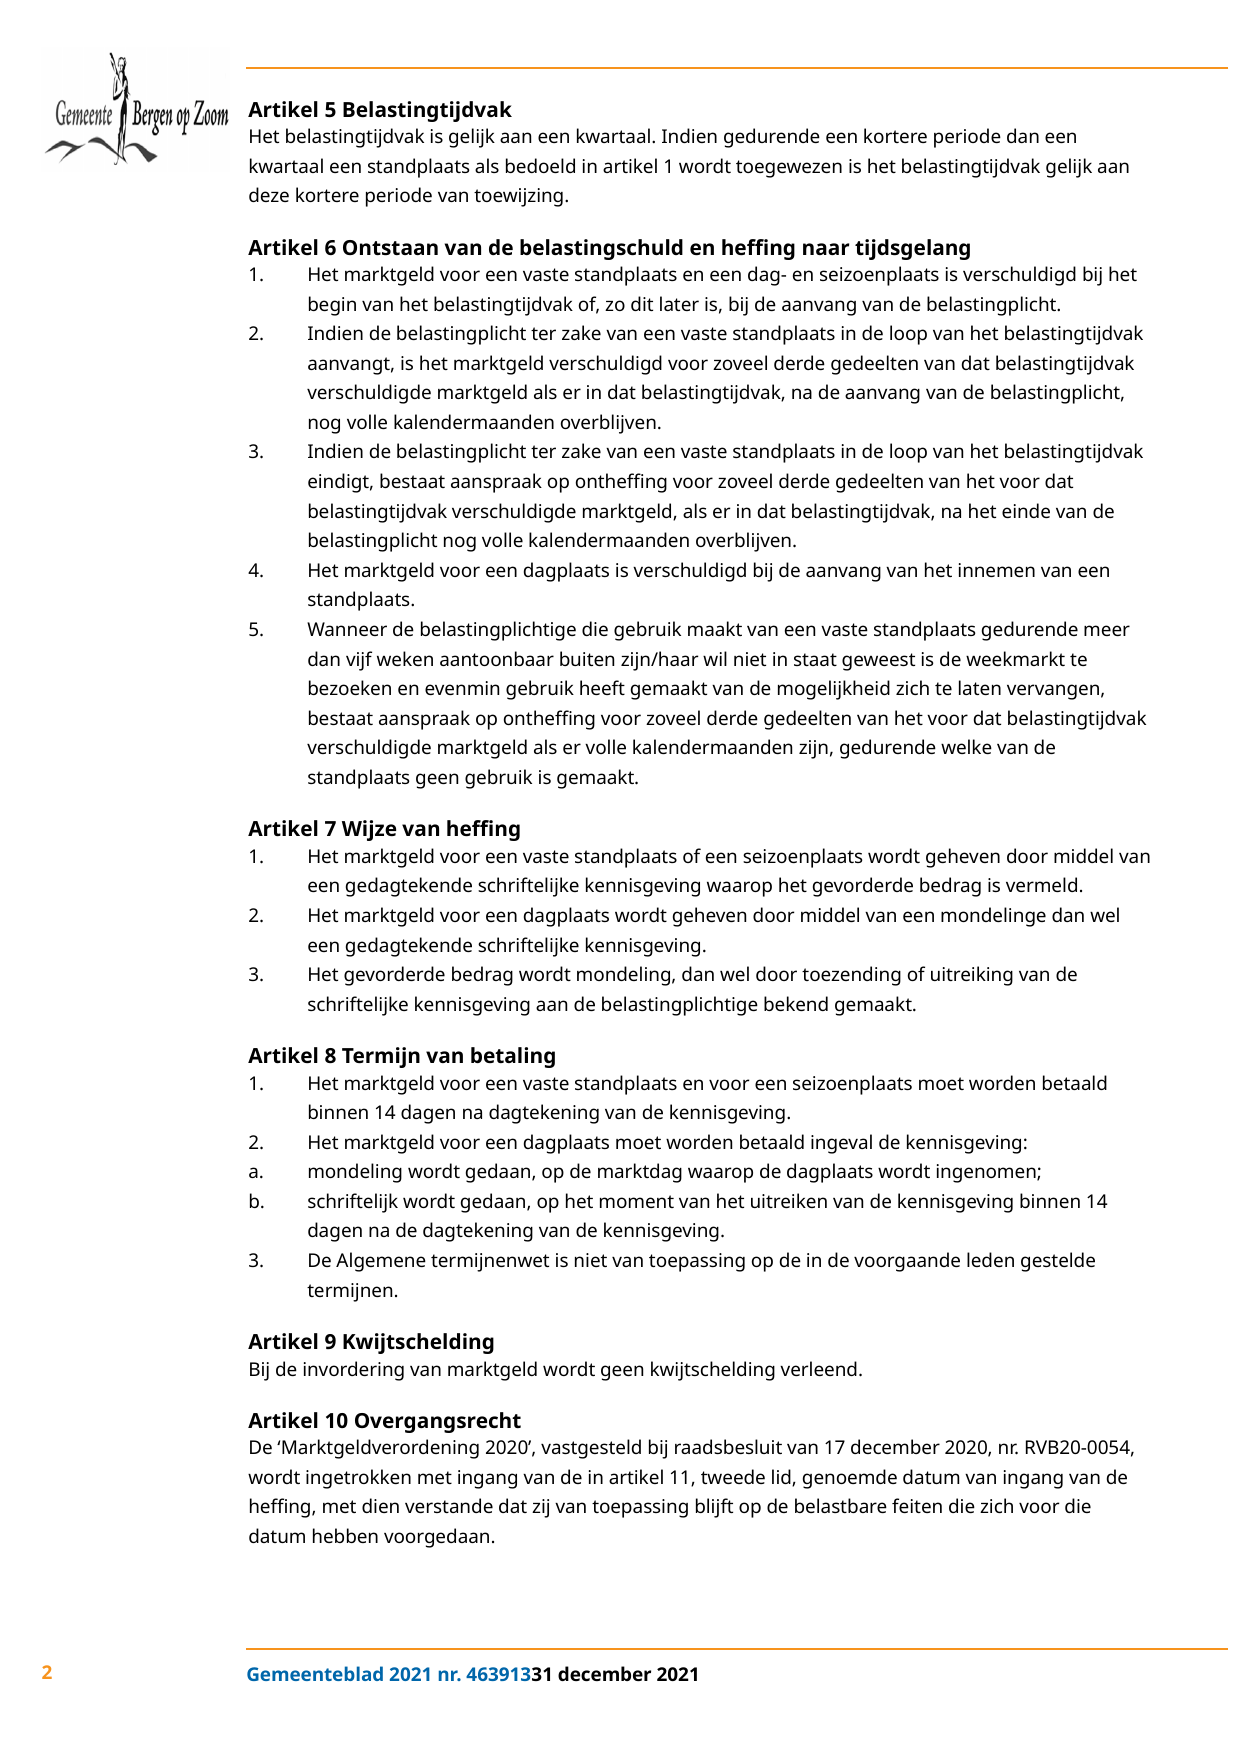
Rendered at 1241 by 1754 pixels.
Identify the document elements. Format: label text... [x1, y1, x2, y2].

list mondeling wordt gedaan, op de marktdag waarop de dagplaats wordt ingenomen; [248, 1158, 1152, 1184]
text Artikel 5 Belastingtijdvak [248, 95, 1152, 123]
list Indien de belastingplicht ter zake van een vaste standplaats in de loop van het belastingtijdvak aanvangt, is het marktgeld verschuldigd voor zoveel derde gedeelten van dat belastingtijdvak verschuldigde marktgeld als er in dat belastingtijdvak, na de aanvang van de belastingplicht, nog volle kalendermaanden overblijven. [248, 320, 1152, 435]
text Artikel 6 Ontstaan van de belastingschuld en heffing naar tijdsgelang [248, 233, 1152, 261]
list Het gevorderde bedrag wordt mondeling, dan wel door toezending of uitreiking van de schriftelijke kennisgeving aan de belastingplichtige bekend gemaakt. [248, 961, 1152, 1017]
list Indien de belastingplicht ter zake van een vaste standplaats in de loop van het belastingtijdvak eindigt, bestaat aanspraak op ontheffing voor zoveel derde gedeelten van het voor dat belastingtijdvak verschuldigde marktgeld, als er in dat belastingtijdvak, na het einde van de belastingplicht nog volle kalendermaanden overblijven. [248, 439, 1152, 553]
list De Algemene termijnenwet is niet van toepassing op de in de voorgaande leden gestelde termijnen. [248, 1247, 1152, 1303]
text Artikel 10 Overgangsrecht [248, 1406, 1152, 1434]
picture [41, 47, 231, 172]
list Het marktgeld voor een vaste standplaats en voor een seizoenplaats moet worden betaald binnen 14 dagen na dagtekening van de kennisgeving. [248, 1070, 1152, 1125]
text De ‘Marktgeldverordening 2020’, vastgesteld bij raadsbesluit van 17 december 2020, nr. RVB20-0054, wordt ingetrokken met ingang van de in artikel 11, tweede lid, genoemde datum van ingang van de heffing, met dien verstande dat zij van toepassing blijft op de belastbare feiten die zich voor die datum hebben voorgedaan. [248, 1434, 1152, 1549]
list schriftelijk wordt gedaan, op het moment van het uitreiken van de kennisgeving binnen 14 dagen na de dagtekening van de kennisgeving. [248, 1188, 1152, 1243]
text Het belastingtijdvak is gelijk aan een kwartaal. Indien gedurende een kortere periode dan een kwartaal een standplaats als bedoeld in artikel 1 wordt toegewezen is het belastingtijdvak gelijk aan deze kortere periode van toewijzing. [248, 123, 1152, 208]
list Wanneer de belastingplichtige die gebruik maakt van een vaste standplaats gedurende meer dan vijf weken aantoonbaar buiten zijn/haar wil niet in staat geweest is de weekmarkt te bezoeken en evenmin gebruik heeft gemaakt van de mogelijkheid zich te laten vervangen, bestaat aanspraak op ontheffing voor zoveel derde gedeelten van het voor dat belastingtijdvak verschuldigde marktgeld als er volle kalendermaanden zijn, gedurende welke van de standplaats geen gebruik is gemaakt. [248, 616, 1152, 790]
list Het marktgeld voor een vaste standplaats en een dag- en seizoenplaats is verschuldigd bij het begin van het belastingtijdvak of, zo dit later is, bij de aanvang van de belastingplicht. [248, 261, 1152, 317]
text Artikel 8 Termijn van betaling [248, 1041, 1152, 1070]
list Het marktgeld voor een vaste standplaats of een seizoenplaats wordt geheven door middel van een gedagtekende schriftelijke kennisgeving waarop het gevorderde bedrag is vermeld. [248, 843, 1152, 898]
list Het marktgeld voor een dagplaats wordt geheven door middel van een mondelinge dan wel een gedagtekende schriftelijke kennisgeving. [248, 902, 1152, 957]
text Bij de invordering van marktgeld wordt geen kwijtschelding verleend. [248, 1356, 1152, 1381]
list Het marktgeld voor een dagplaats moet worden betaald ingeval de kennisgeving: [248, 1129, 1152, 1155]
list Het marktgeld voor een dagplaats is verschuldigd bij de aanvang van het innemen van een standplaats. [248, 557, 1152, 612]
text Artikel 7 Wijze van heffing [248, 814, 1152, 843]
text Artikel 9 Kwijtschelding [248, 1327, 1152, 1356]
